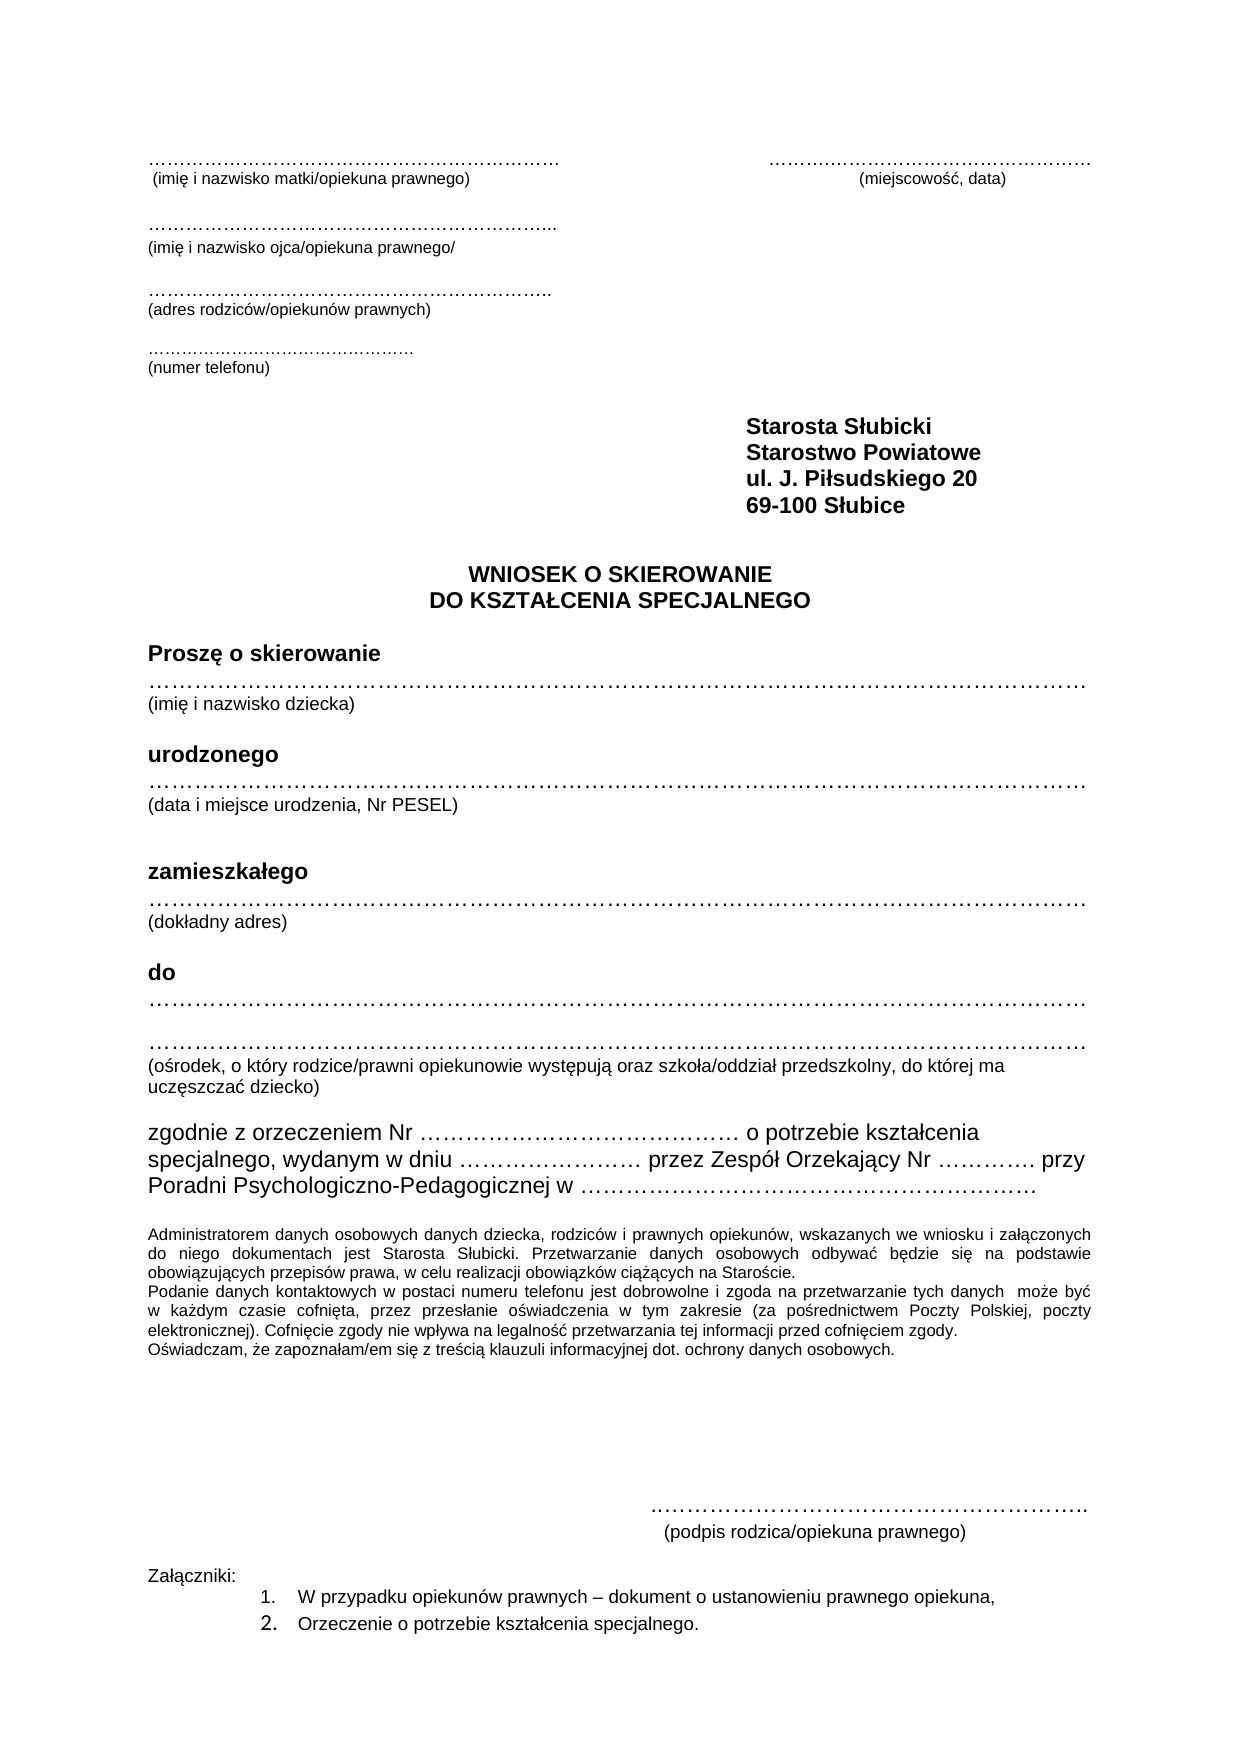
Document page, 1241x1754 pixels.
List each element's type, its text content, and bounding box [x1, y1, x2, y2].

text urodzonego [148, 741, 1093, 767]
text (ośrodek, o który rodzice/prawni opiekunowie występują oraz szkoła/oddział przedszkolny, do której ma uczęszczać dziecko) [148, 1054, 1093, 1098]
text ………………………………………… [148, 338, 1093, 358]
text zamieszkałego [148, 858, 1093, 884]
text (imię i nazwisko matki/opiekuna prawnego) (miejscowość, data) [148, 169, 1093, 188]
text ……………………………………………………….. [148, 279, 1093, 300]
text …………………………………………………………………………………………………………… [148, 667, 1093, 693]
text (dokładny adres) [148, 911, 1093, 932]
text (adres rodziców/opiekunów prawnych) [148, 300, 1093, 319]
text ..……………………………………………….. [148, 1491, 1093, 1517]
text Starostwo Powiatowe [148, 439, 1093, 465]
text (imię i nazwisko dziecka) [148, 693, 1093, 714]
text ………………………………………………………... [148, 213, 1093, 235]
text do [148, 959, 1093, 985]
text Administratorem danych osobowych danych dziecka, rodziców i prawnych opiekunów, wskazanych we wniosku i załączonych do niego dokumentach jest Starosta Słubicki. Przetwarzanie danych osobowych odbywać będzie się na podstawie obowiązujących przepisów prawa, w celu realizacji obowiązków ciążących na Staroście. [148, 1224, 1093, 1282]
text Załączniki: [148, 1565, 1093, 1586]
text ul. J. Piłsudskiego 20 [148, 465, 1093, 492]
list Orzeczenie o potrzebie kształcenia specjalnego. [260, 1608, 1093, 1636]
text …………………………………………………………………………………………………………… [148, 1028, 1093, 1054]
text (data i miejsce urodzenia, Nr PESEL) [148, 793, 1093, 815]
text (numer telefonu) [148, 358, 1093, 377]
text …………………………………………………………………………………………………………… [148, 884, 1093, 911]
text …………………………………………………………………………………………………………… [148, 985, 1093, 1011]
text Starosta Słubicki [148, 413, 1093, 439]
text Proszę o skierowanie [148, 640, 1093, 667]
text 69-100 Słubice [148, 492, 1093, 518]
text zgodnie z orzeczeniem Nr …………………………………… o potrzebie kształcenia specjalnego, wydanym w dniu …………………… przez Zespół Orzekający Nr …………. przy Poradni Psychologiczno-Pedagogicznej w …………………………………………………… [148, 1119, 1093, 1198]
text (podpis rodzica/opiekuna prawnego) [148, 1517, 1093, 1543]
text DO KSZTAŁCENIA SPECJALNEGO [148, 587, 1093, 614]
text …………………………………………………………………………………………………………… [148, 767, 1093, 793]
text Oświadczam, że zapoznałam/em się z treścią klauzuli informacyjnej dot. ochrony danych osobowych. [148, 1339, 1093, 1359]
list W przypadku opiekunów prawnych – dokument o ustanowieniu prawnego opiekuna, [260, 1586, 1093, 1608]
text (imię i nazwisko ojca/opiekuna prawnego/ [148, 238, 1093, 257]
text WNIOSEK O SKIEROWANIE [148, 561, 1093, 587]
text ………………………………………………………… ……….…………………………………… [148, 148, 1093, 169]
text Podanie danych kontaktowych w postaci numeru telefonu jest dobrowolne i zgoda na przetwarzanie tych danych może być w każdym czasie cofnięta, przez przesłanie oświadczenia w tym zakresie (za pośrednictwem Poczty Polskiej, poczty elektronicznej). Cofnięcie zgody nie wpływa na legalność przetwarzania tej informacji przed cofnięciem zgody. [148, 1282, 1093, 1339]
